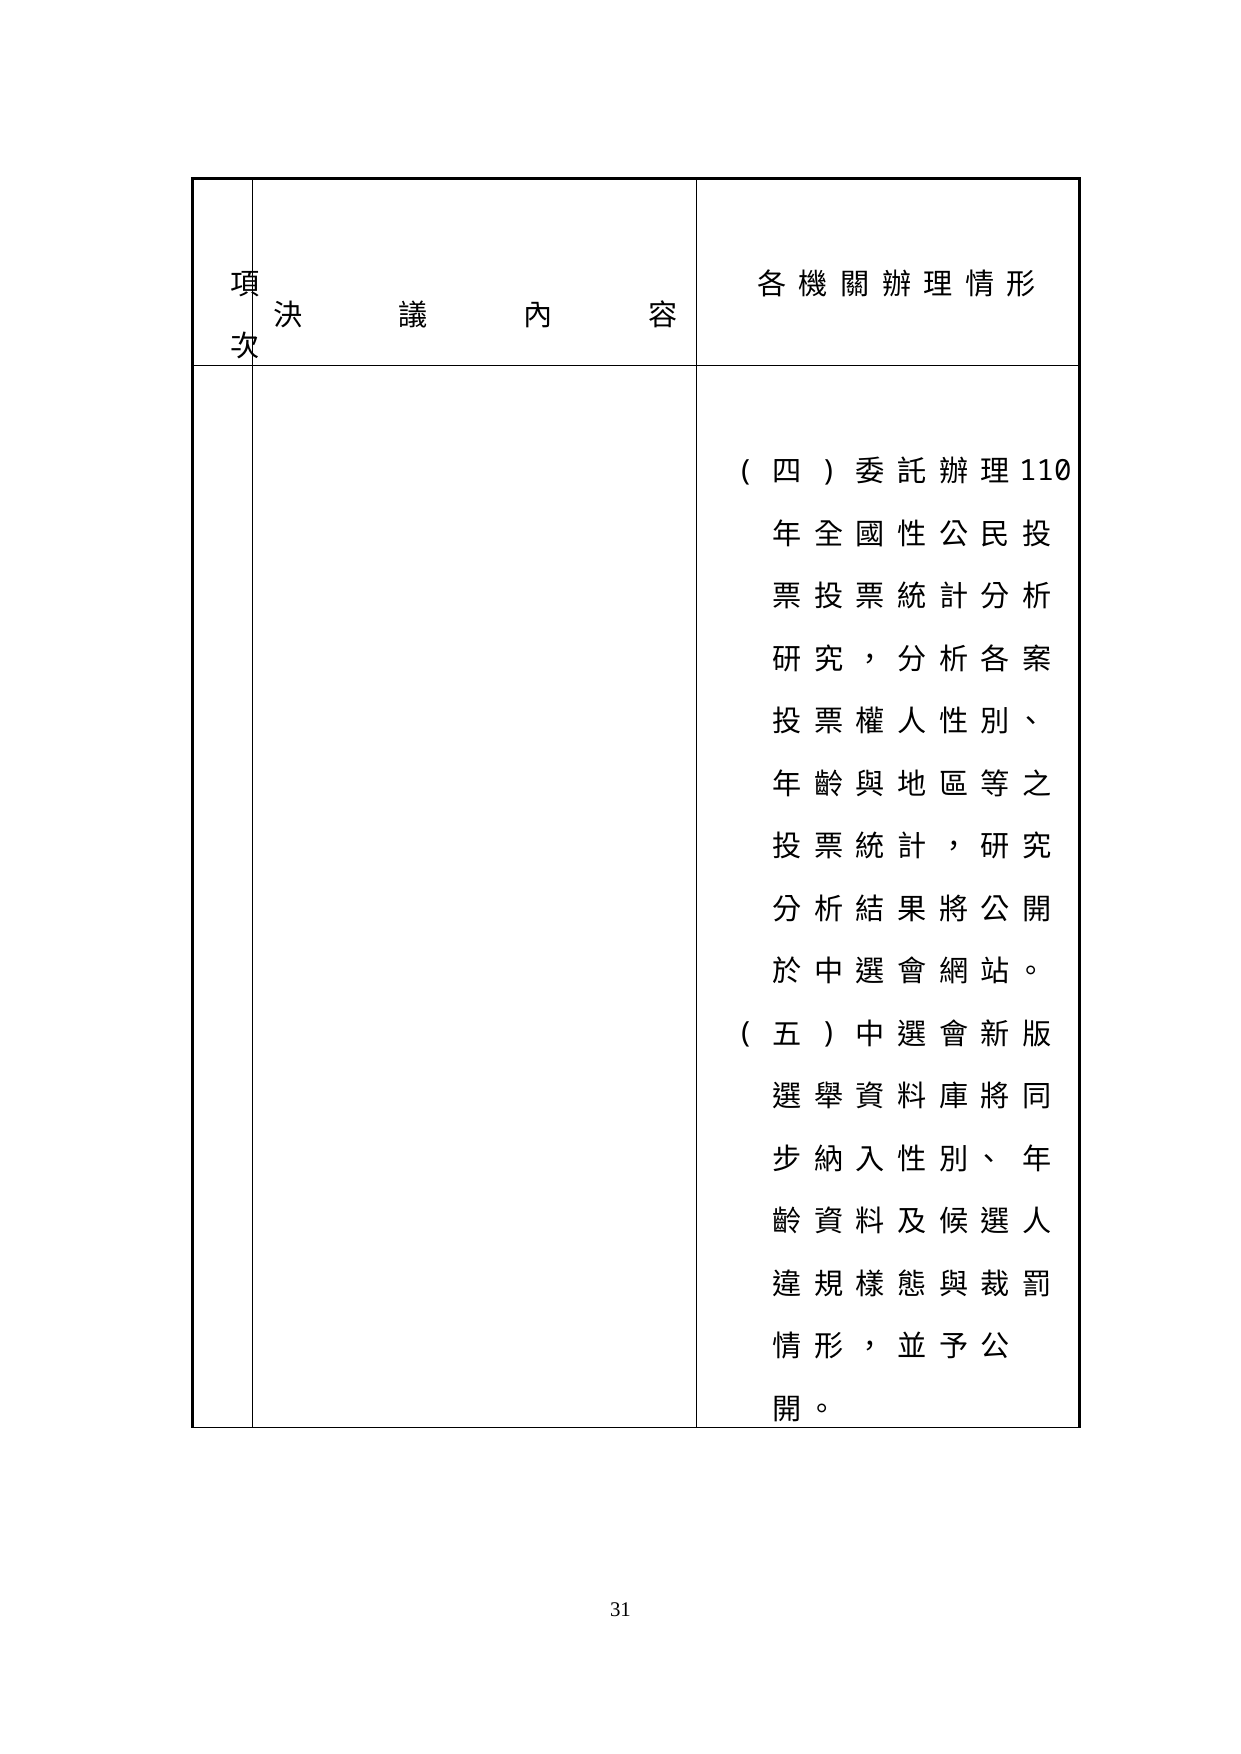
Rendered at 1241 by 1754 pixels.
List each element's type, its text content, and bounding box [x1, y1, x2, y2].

table_cell 6. [194, 366, 252, 1427]
table_header 項次 [194, 180, 252, 365]
table_cell 【內政委員會-歲出部分-行政院主管-中央選舉委員會及所屬】 (十一)中央選舉委員會係為國家選務之最高機關，執掌我國各類選舉，舉凡地方選舉、全國選舉及全國性公民投票，業務多元、無所不包，且中央選舉委員會於每次選舉後將相關選舉資訊、統計資料公告周知，不僅符合政府資訊公開、選務透明，更有利於各界取用資料進行參考研究。 經查中央選舉委員會建置歷次選舉結果之統計資料庫，均未能以性別、年齡區分，相關資訊顯有不足。參考日本選舉網站建置，資料以視覺化、簡單明瞭的方式呈現，用圖示、性別比例、年齡層分析作為統計的基準，此外也將選務主管機關之執行權責、候選人違規樣態、裁罰情形等公開上網。 為強化中央選舉委員會將相關選務資料以符合現代科技之方式進行統計，俾利各界更方便取得資訊，強化我國選務研究及選務資訊透明，以助於選舉公正性。建請中央選舉委員會應參考外國作法，精進選務統計資訊系統之建置，同時進行網站整體使用者介面、使用者體驗之優化，研擬改良方法及規劃具體措施，於2個月內向立法院內政委員會提出書面報告。 [253, 366, 696, 1427]
table_header 決 議 內 容 [253, 180, 696, 365]
table_header 各機關辦理情形 [697, 180, 1078, 365]
table_cell (四)委託辦理110年全國性公民投票投票統計分析研究，分析各案投票權人性別、年齡與地區等之投票統計，研究分析結果將公開於中選會網站。 (五)中選會新版選舉資料庫將同步納入性別、年齡資料及候選人違規樣態與裁罰情形，並予公開。 [697, 366, 1078, 1427]
